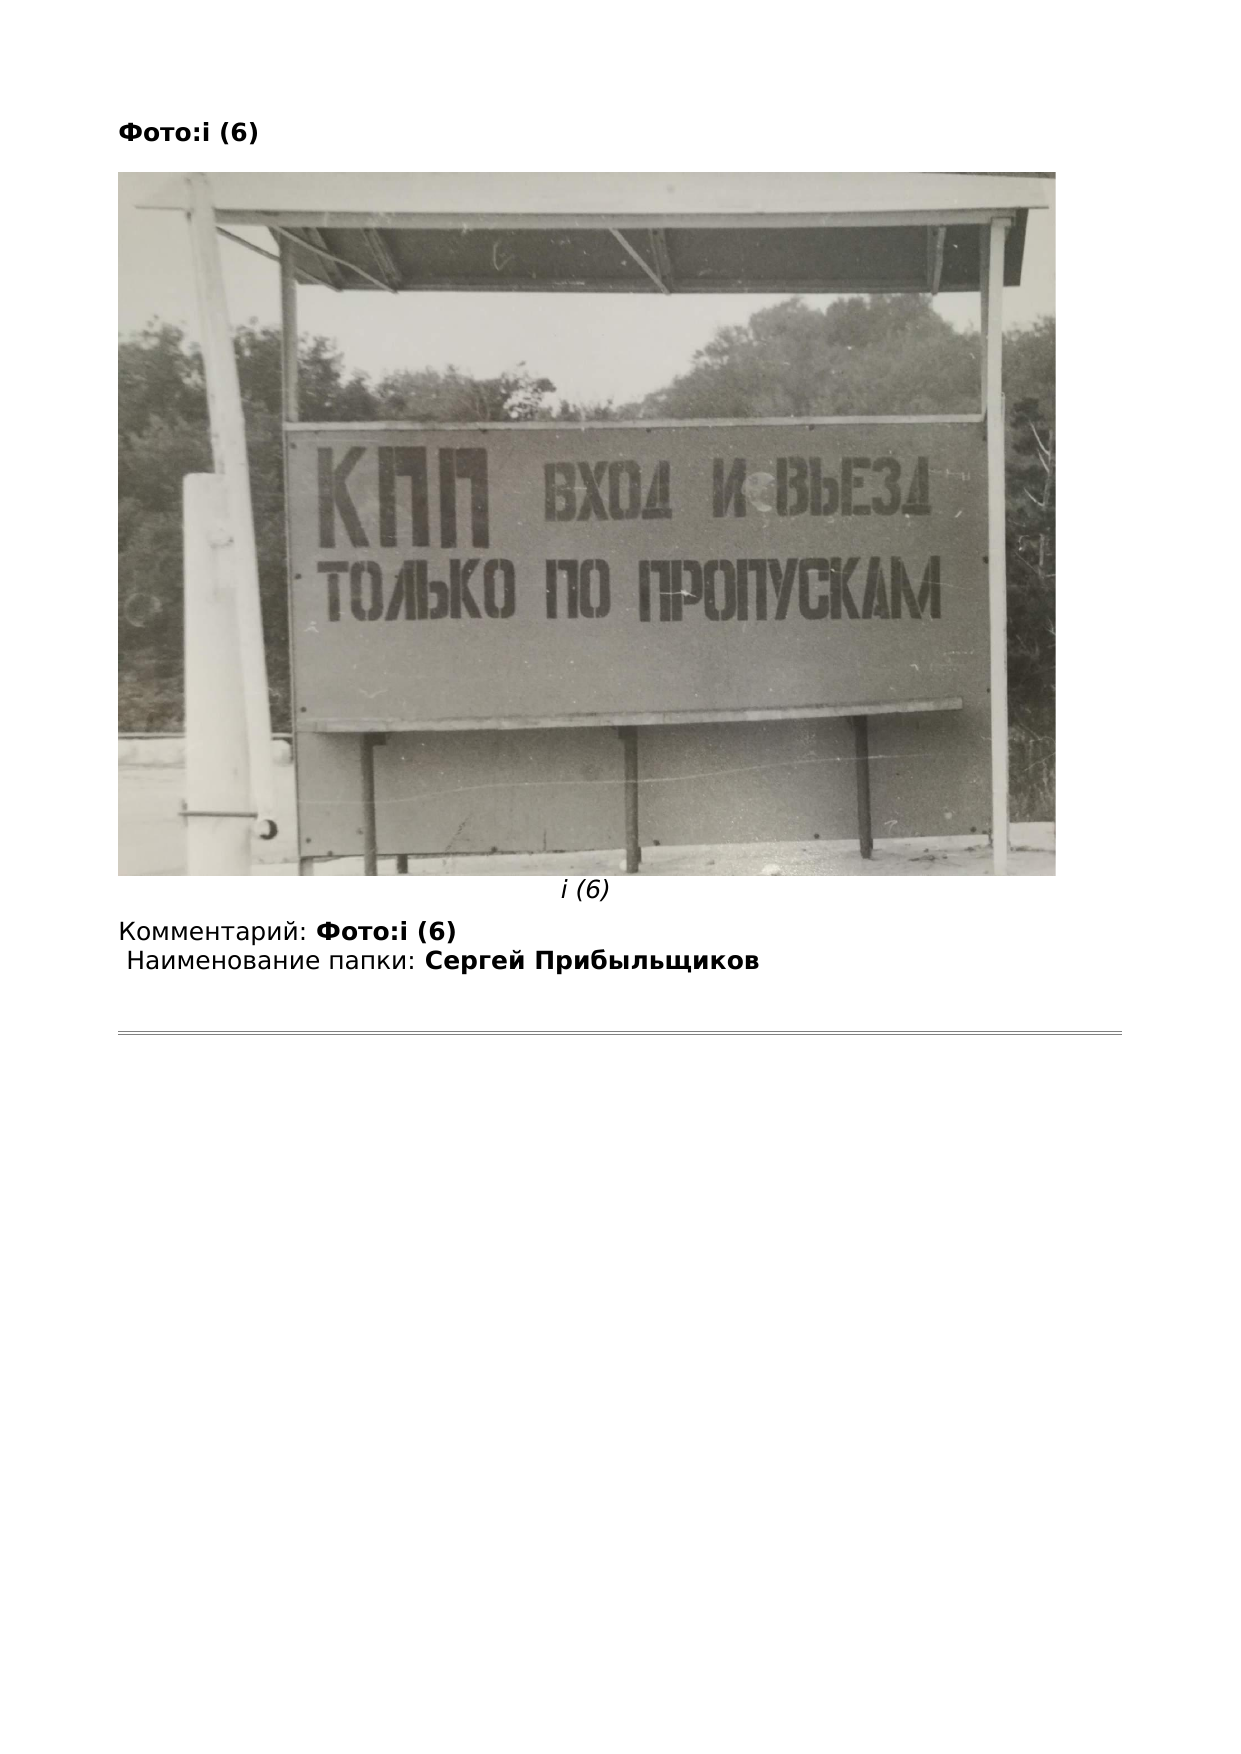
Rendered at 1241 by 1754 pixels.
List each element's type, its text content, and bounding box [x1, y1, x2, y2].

subtitle Фото:i (6) [118, 118, 1122, 147]
picture [118, 172, 1056, 876]
text i (6) [118, 876, 1056, 904]
text Комментарий: Фото:i (6) Наименование папки: Сергей Прибыльщиков [118, 917, 1122, 1004]
